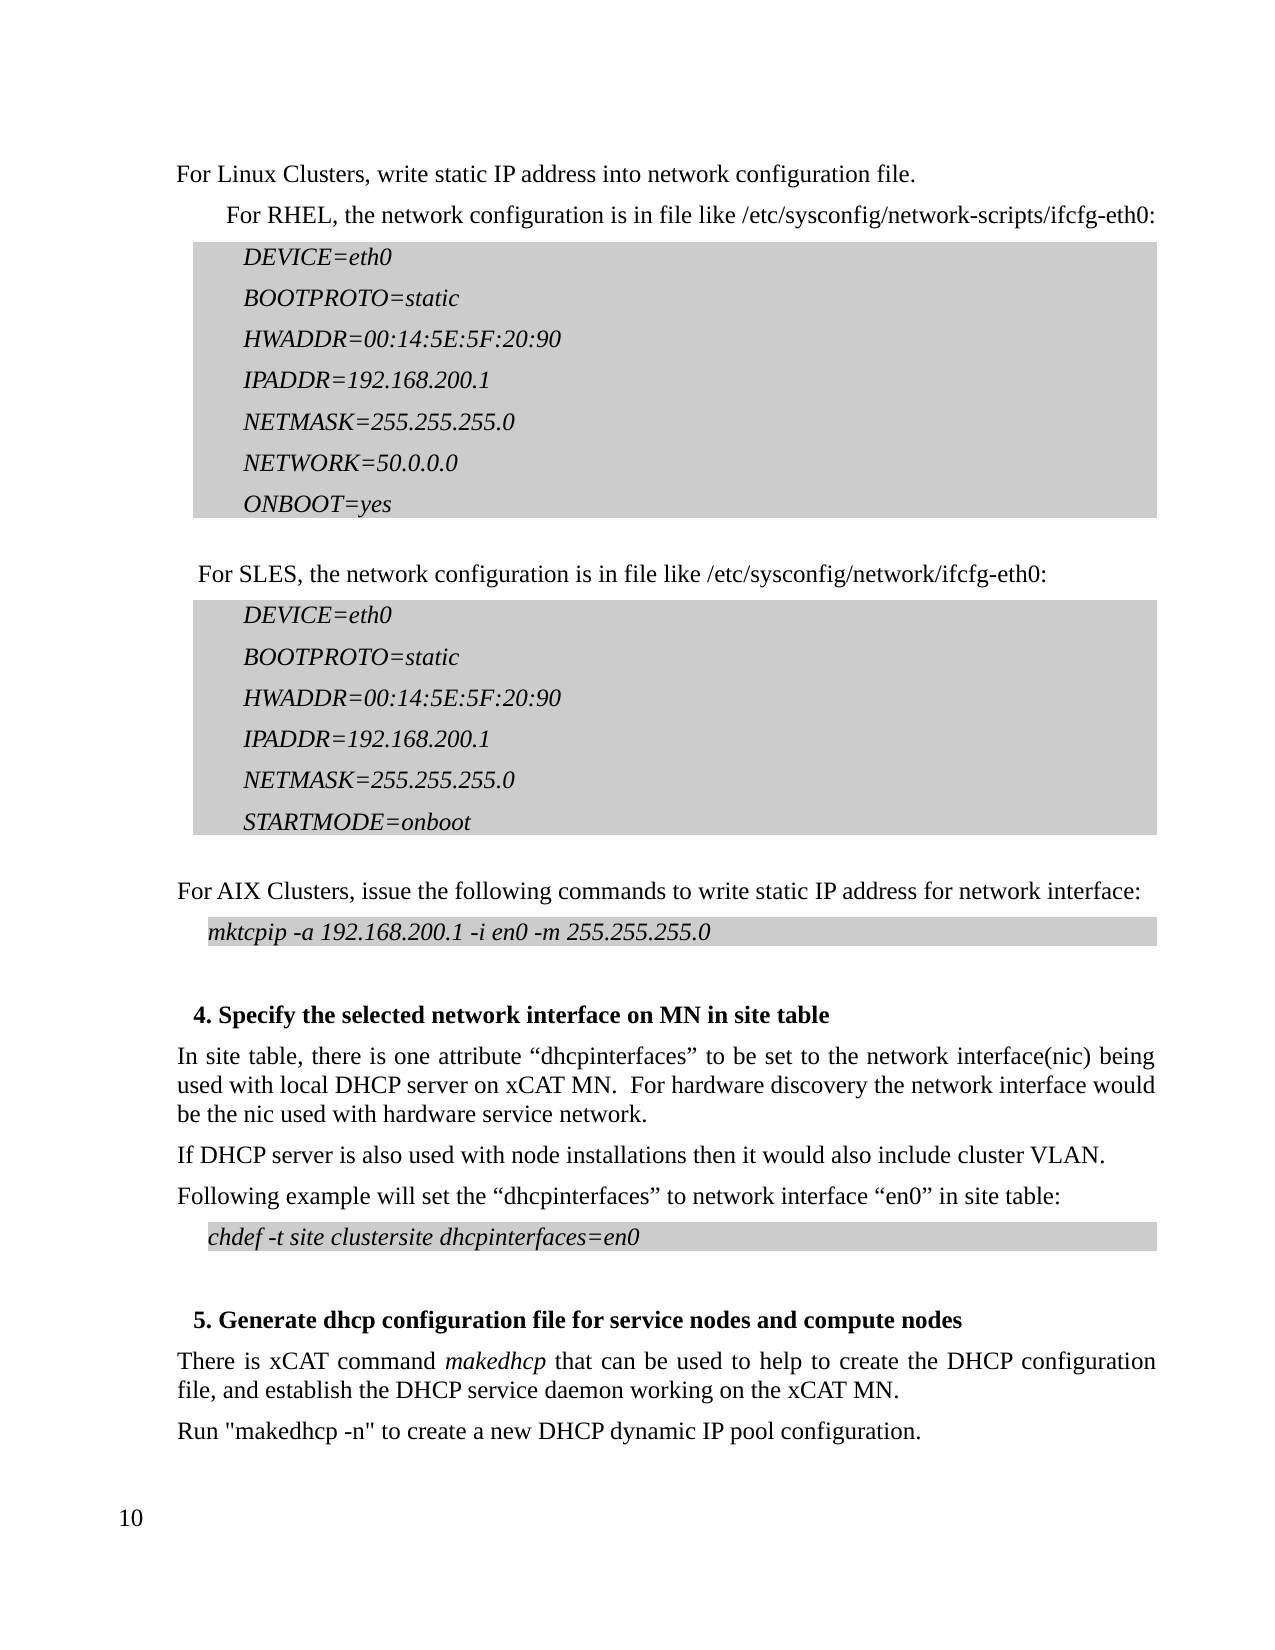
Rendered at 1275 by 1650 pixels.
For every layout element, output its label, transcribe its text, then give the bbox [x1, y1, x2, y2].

text There is xCAT command makedhcp that can be used to help to create the DHCP configuration file, and establish the DHCP service daemon working on the xCAT MN. [177, 1346, 1157, 1404]
text NETMASK=255.255.255.0 [193, 765, 1157, 794]
text DEVICE=eth0 [193, 600, 1157, 629]
text NETWORK=50.0.0.0 [193, 448, 1157, 477]
text If DHCP server is also used with node installations then it would also include cluster VLAN. [177, 1140, 1157, 1169]
text BOOTPROTO=static [193, 642, 1157, 670]
text HWADDR=00:14:5E:5F:20:90 [193, 683, 1157, 712]
list chdef -t site clustersite dhcpinterfaces=en0 [208, 1222, 1157, 1251]
text IPADDR=192.168.200.1 [193, 724, 1157, 753]
text For AIX Clusters, issue the following commands to write static IP address for network interface: [177, 876, 1157, 905]
text ONBOOT=yes [193, 489, 1157, 518]
text For Linux Clusters, write static IP address into network configuration file. [176, 159, 1157, 188]
text In site table, there is one attribute “dhcpinterfaces” to be set to the network interface(nic) being used with local DHCP server on xCAT MN. For hardware discovery the network interface would be the nic used with hardware service network. [177, 1041, 1157, 1127]
text For RHEL, the network configuration is in file like /etc/sysconfig/network-scripts/ifcfg-eth0: [176, 201, 1157, 229]
text IPADDR=192.168.200.1 [193, 366, 1157, 394]
text HWADDR=00:14:5E:5F:20:90 [193, 324, 1157, 353]
text BOOTPROTO=static [193, 283, 1157, 312]
list mktcpip -a 192.168.200.1 -i en0 -m 255.255.255.0 [208, 917, 1157, 946]
list 4. Specify the selected network interface on MN in site table [156, 1000, 1157, 1029]
text STARTMODE=onboot [193, 807, 1157, 835]
list 5. Generate dhcp configuration file for service nodes and compute nodes [156, 1305, 1157, 1334]
text Run "makedhcp -n" to create a new DHCP dynamic IP pool configuration. [177, 1416, 1157, 1445]
text NETMASK=255.255.255.0 [193, 407, 1157, 436]
text Following example will set the “dhcpinterfaces” to network interface “en0” in site table: [177, 1181, 1157, 1210]
text For SLES, the network configuration is in file like /etc/sysconfig/network/ifcfg-eth0: [148, 559, 1157, 588]
text DEVICE=eth0 [193, 242, 1157, 271]
